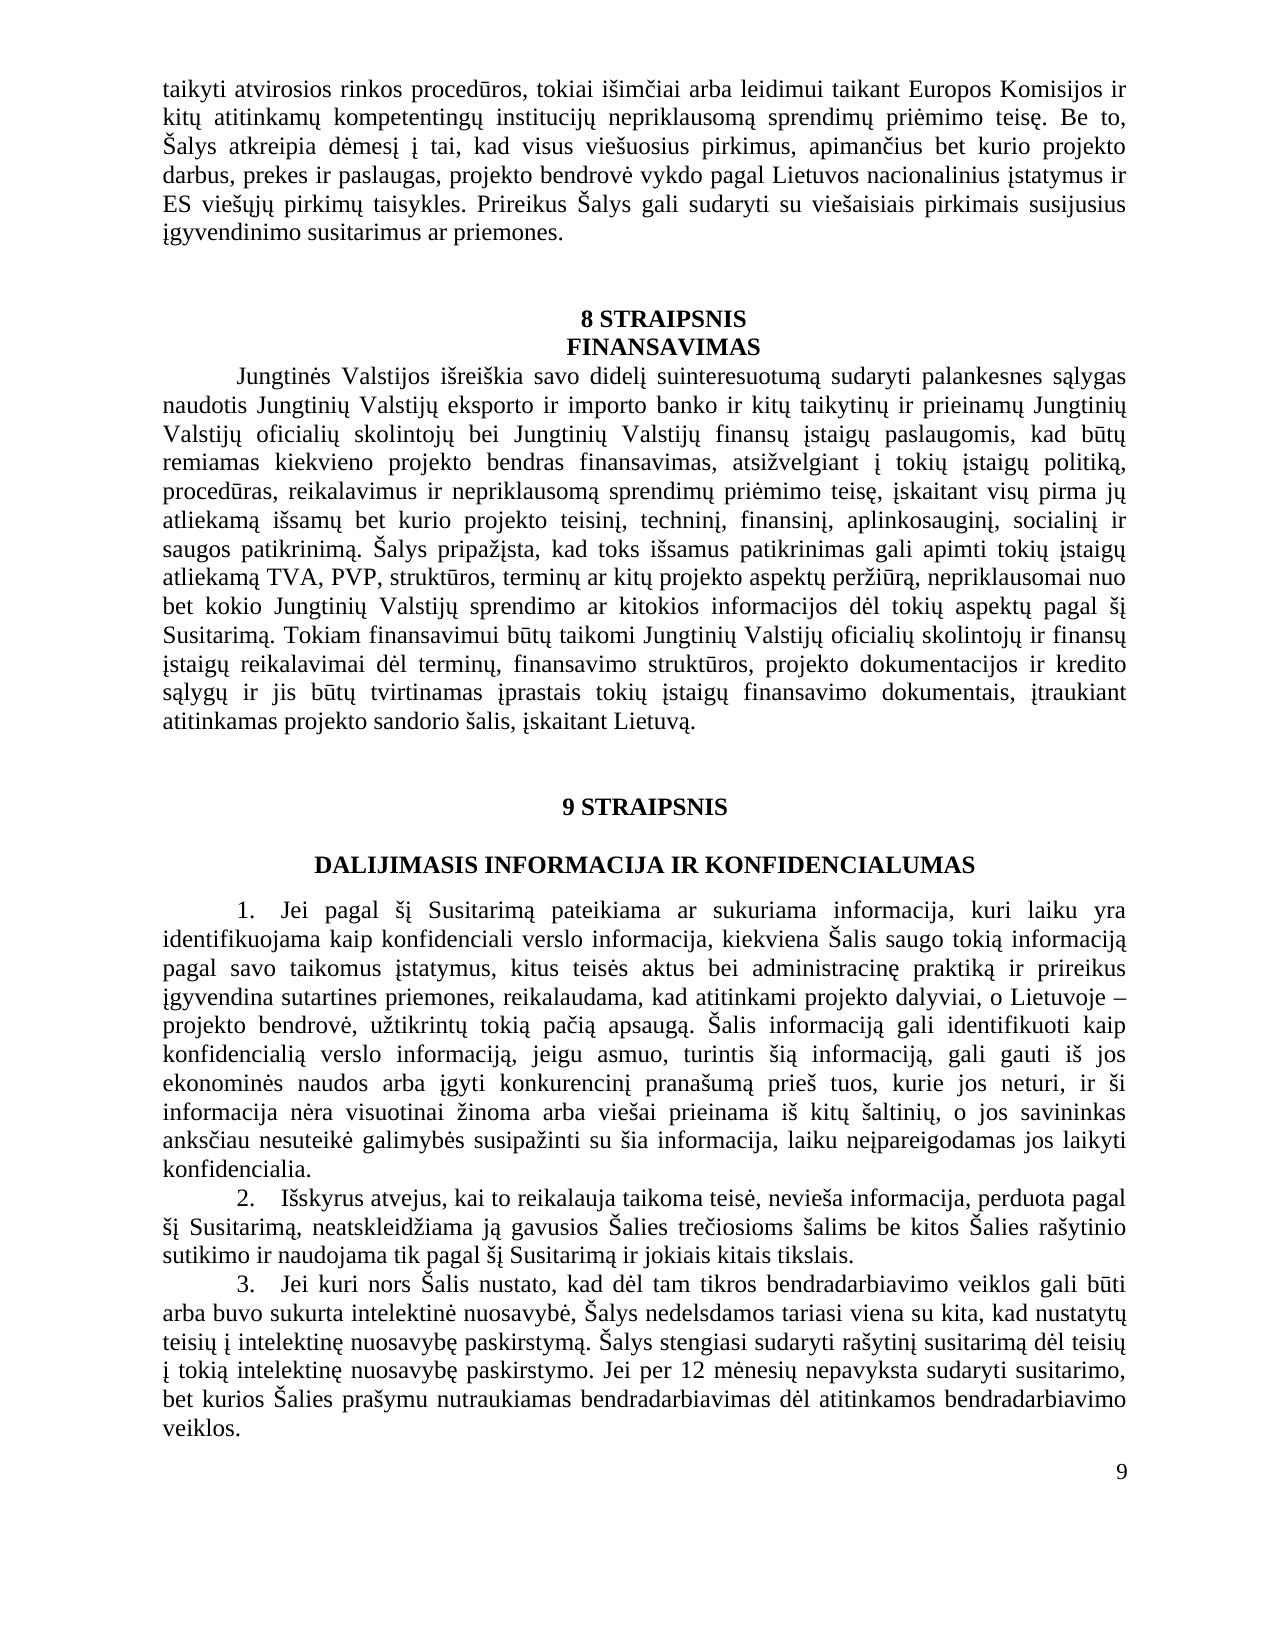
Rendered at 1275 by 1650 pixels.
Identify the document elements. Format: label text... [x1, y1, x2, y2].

text 8 STRAIPSNIS [200, 304, 1127, 332]
text taikyti atvirosios rinkos procedūros, tokiai išimčiai arba leidimui taikant Europos Komisijos ir kitų atitinkamų kompetentingų institucijų nepriklausomą sprendimų priėmimo teisę. Be to, Šalys atkreipia dėmesį į tai, kad visus viešuosius pirkimus, apimančius bet kurio projekto darbus, prekes ir paslaugas, projekto bendrovė vykdo pagal Lietuvos nacionalinius įstatymus ir ES viešųjų pirkimų taisykles. Prireikus Šalys gali sudaryti su viešaisiais pirkimais susijusius įgyvendinimo susitarimus ar priemones. [162, 74, 1127, 246]
text FINANSAVIMAS [200, 332, 1127, 361]
text 9 STRAIPSNIS [162, 792, 1127, 821]
text 1. Jei pagal šį Susitarimą pateikiama ar sukuriama informacija, kuri laiku yra identifikuojama kaip konfidenciali verslo informacija, kiekviena Šalis saugo tokią informaciją pagal savo taikomus įstatymus, kitus teisės aktus bei administracinę praktiką ir prireikus įgyvendina sutartines priemones, reikalaudama, kad atitinkami projekto dalyviai, o Lietuvoje – projekto bendrovė, užtikrintų tokią pačią apsaugą. Šalis informaciją gali identifikuoti kaip konfidencialią verslo informaciją, jeigu asmuo, turintis šią informaciją, gali gauti iš jos ekonominės naudos arba įgyti konkurencinį pranašumą prieš tuos, kurie jos neturi, ir ši informacija nėra visuotinai žinoma arba viešai prieinama iš kitų šaltinių, o jos savininkas anksčiau nesuteikė galimybės susipažinti su šia informacija, laiku neįpareigodamas jos laikyti konfidencialia. [162, 896, 1127, 1183]
text 2. Išskyrus atvejus, kai to reikalauja taikoma teisė, nevieša informacija, perduota pagal šį Susitarimą, neatskleidžiama ją gavusios Šalies trečiosioms šalims be kitos Šalies rašytinio sutikimo ir naudojama tik pagal šį Susitarimą ir jokiais kitais tikslais. [162, 1183, 1127, 1269]
text Jungtinės Valstijos išreiškia savo didelį suinteresuotumą sudaryti palankesnes sąlygas naudotis Jungtinių Valstijų eksporto ir importo banko ir kitų taikytinų ir prieinamų Jungtinių Valstijų oficialių skolintojų bei Jungtinių Valstijų finansų įstaigų paslaugomis, kad būtų remiamas kiekvieno projekto bendras finansavimas, atsižvelgiant į tokių įstaigų politiką, procedūras, reikalavimus ir nepriklausomą sprendimų priėmimo teisę, įskaitant visų pirma jų atliekamą išsamų bet kurio projekto teisinį, techninį, finansinį, aplinkosauginį, socialinį ir saugos patikrinimą. Šalys pripažįsta, kad toks išsamus patikrinimas gali apimti tokių įstaigų atliekamą TVA, PVP, struktūros, terminų ar kitų projekto aspektų peržiūrą, nepriklausomai nuo bet kokio Jungtinių Valstijų sprendimo ar kitokios informacijos dėl tokių aspektų pagal šį Susitarimą. Tokiam finansavimui būtų taikomi Jungtinių Valstijų oficialių skolintojų ir finansų įstaigų reikalavimai dėl terminų, finansavimo struktūros, projekto dokumentacijos ir kredito sąlygų ir jis būtų tvirtinamas įprastais tokių įstaigų finansavimo dokumentais, įtraukiant atitinkamas projekto sandorio šalis, įskaitant Lietuvą. [162, 361, 1127, 735]
text DALIJIMASIS INFORMACIJA IR KONFIDENCIALUMAS [162, 850, 1127, 879]
text 3. Jei kuri nors Šalis nustato, kad dėl tam tikros bendradarbiavimo veiklos gali būti arba buvo sukurta intelektinė nuosavybė, Šalys nedelsdamos tariasi viena su kita, kad nustatytų teisių į intelektinę nuosavybę paskirstymą. Šalys stengiasi sudaryti rašytinį susitarimą dėl teisių į tokią intelektinę nuosavybę paskirstymo. Jei per 12 mėnesių nepavyksta sudaryti susitarimo, bet kurios Šalies prašymu nutraukiamas bendradarbiavimas dėl atitinkamos bendradarbiavimo veiklos. [162, 1269, 1127, 1442]
